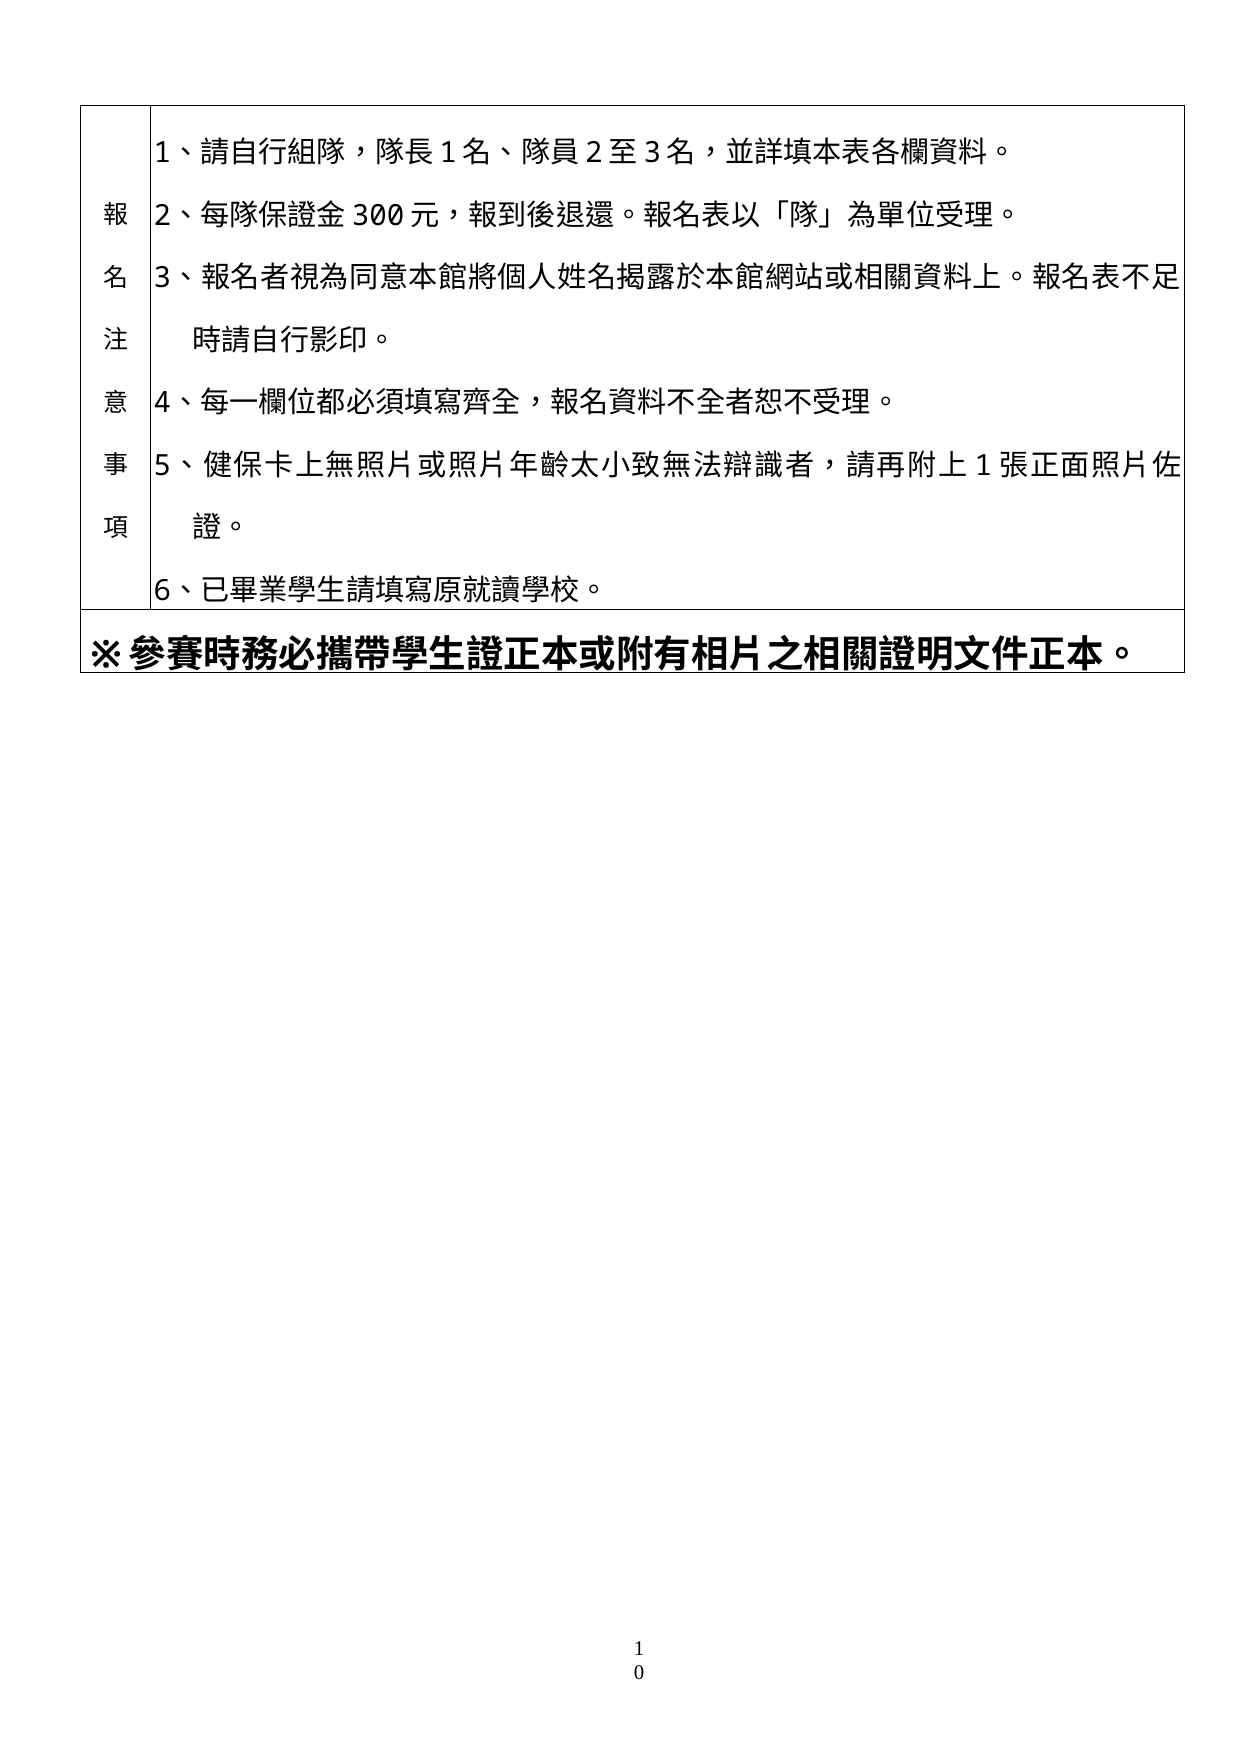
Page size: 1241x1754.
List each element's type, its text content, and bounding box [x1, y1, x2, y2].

table_cell 1、請自行組隊，隊長1名、隊員2至3名，並詳填本表各欄資料。 2、每隊保證金300元，報到後退還。報名表以「隊」為單位受理。 3、報名者視為同意本館將個人姓名揭露於本館網站或相關資料上。報名表不足時請自行影印。 4、每一欄位都必須填寫齊全，報名資料不全者恕不受理。 5、健保卡上無照片或照片年齡太小致無法辯識者，請再附上1張正面照片佐證。 6、已畢業學生請填寫原就讀學校。 [151, 106, 1184, 608]
table_cell 報 名 注 意 事 項 [81, 106, 150, 608]
table_cell ※參賽時務必攜帶學生證正本或附有相片之相關證明文件正本。 [81, 610, 1184, 672]
